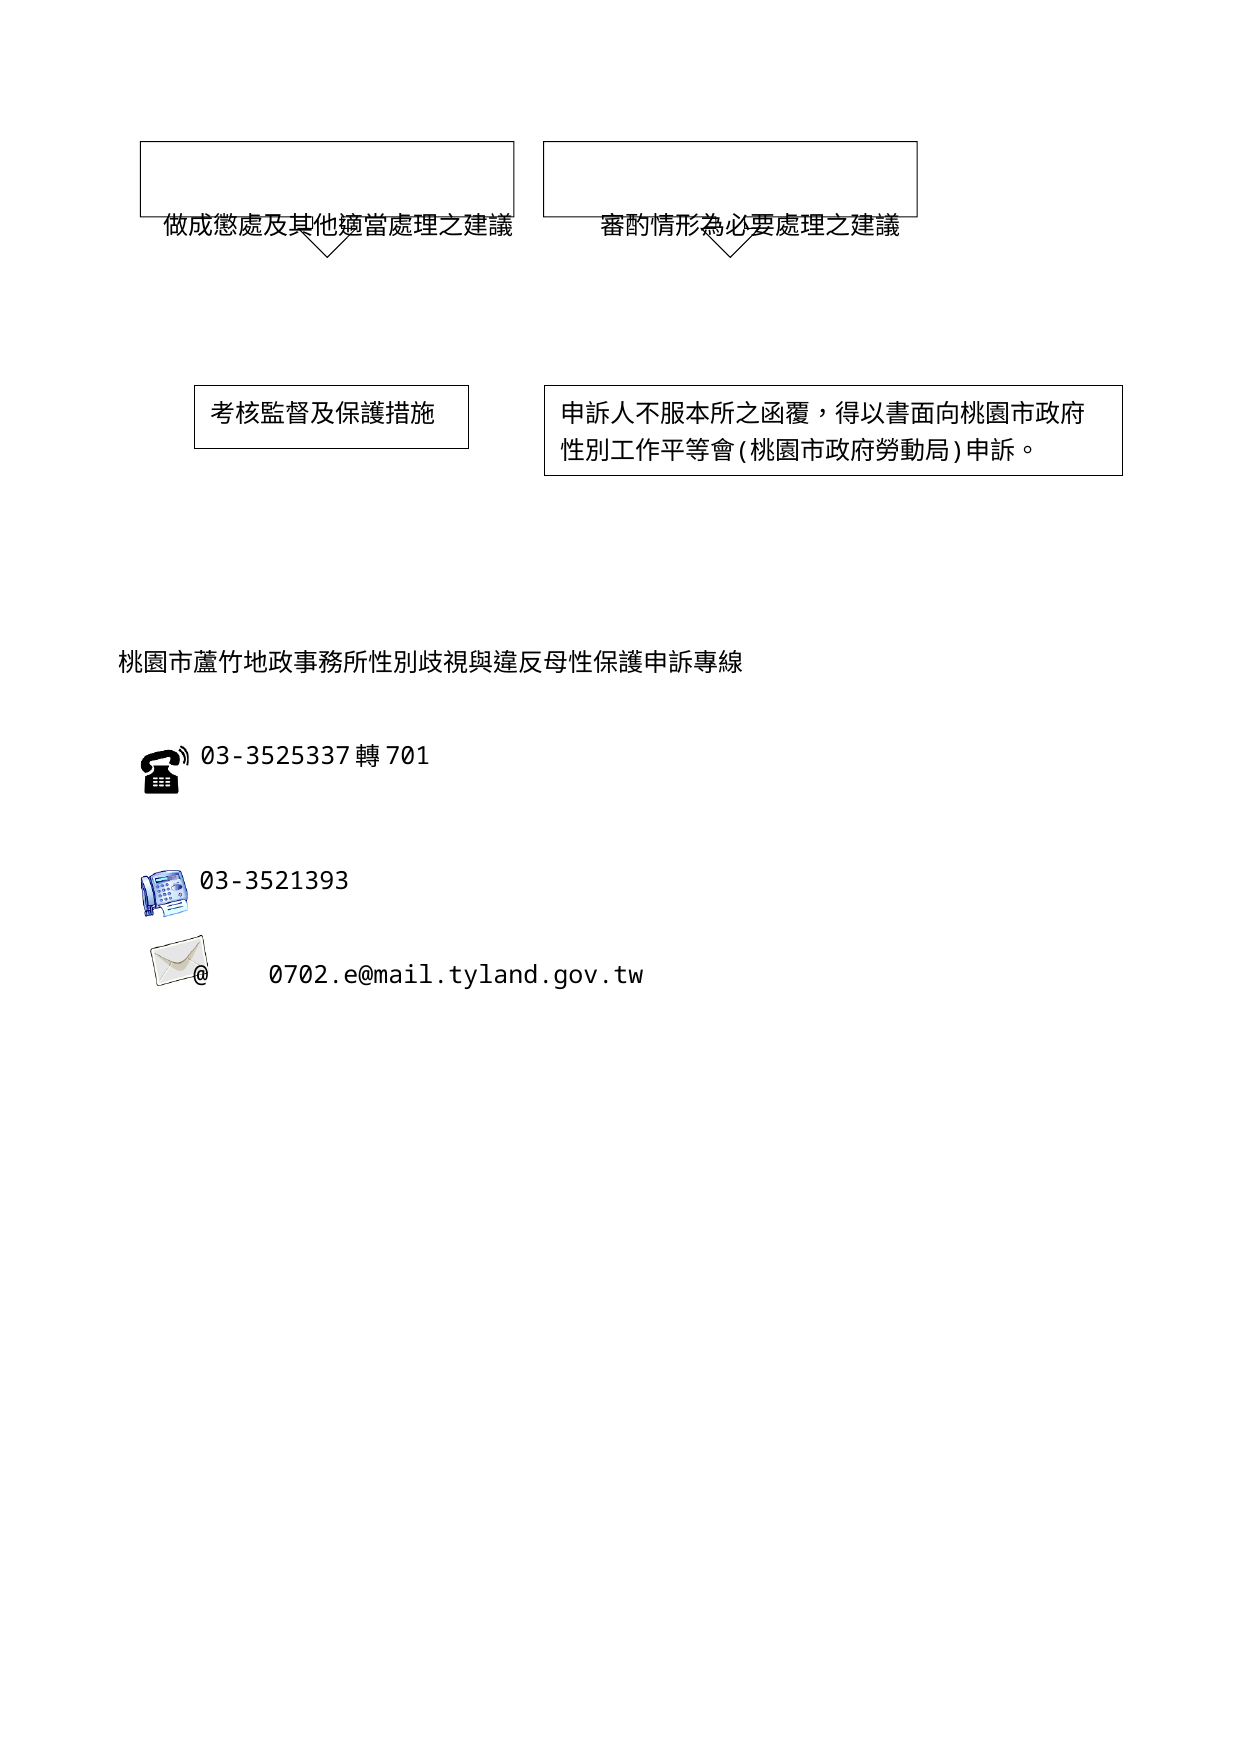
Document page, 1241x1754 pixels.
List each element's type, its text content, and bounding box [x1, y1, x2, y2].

text 做成懲處及其他適當處理之建議 審酌情形為必要處理之建議 [118, 182, 312, 244]
text 考核監督及保護措施 [210, 394, 453, 430]
text 做成懲處及其他適當處理之建議 審酌情形為必要處理之建議 [746, 182, 1122, 244]
text 桃園市蘆竹地政事務所性別歧視與違反母性保護申訴專線 [118, 619, 1122, 682]
text 做成懲處及其他適當處理之建議 審酌情形為必要處理之建議 [343, 182, 715, 244]
text 03-3525337轉701 [118, 682, 1122, 807]
text 申訴人不服本所之函覆，得以書面向桃園市政府性別工作平等會(桃園市政府勞動局)申訴。 [560, 394, 1107, 466]
text 03-3521393 [118, 807, 1122, 932]
text @ 0702.e@mail.tyland.gov.tw [118, 932, 1122, 994]
